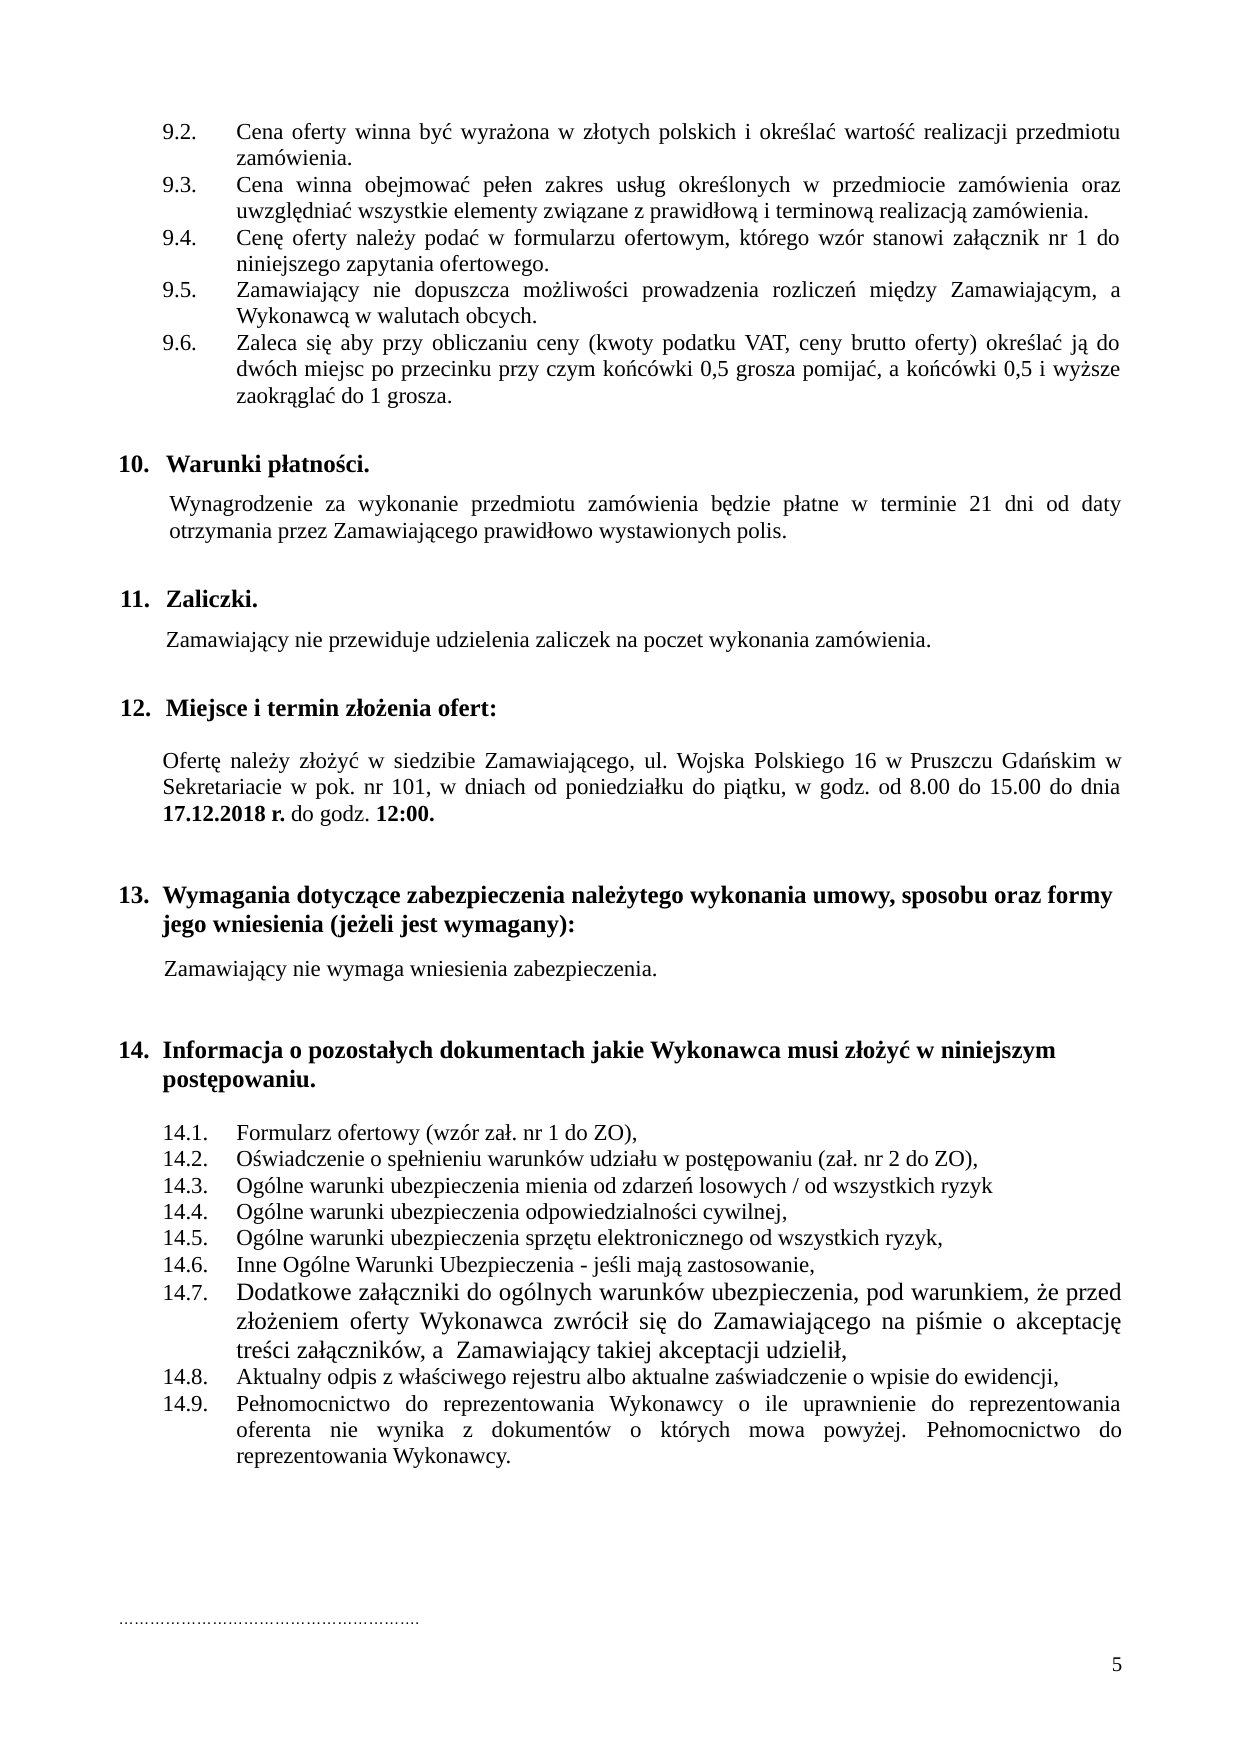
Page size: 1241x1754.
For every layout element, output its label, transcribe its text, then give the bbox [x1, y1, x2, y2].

list Oświadczenie o spełnieniu warunków udziału w postępowaniu (zał. nr 2 do ZO), [162, 1145, 1122, 1172]
list Cena winna obejmować pełen zakres usług określonych w przedmiocie zamówienia oraz uwzględniać wszystkie elementy związane z prawidłową i terminową realizacją zamówienia. [162, 171, 1122, 223]
list Cenę oferty należy podać w formularzu ofertowym, którego wzór stanowi załącznik nr 1 do niniejszego zapytania ofertowego. [162, 223, 1122, 276]
text Wynagrodzenie za wykonanie przedmiotu zamówienia będzie płatne w terminie 21 dni od daty otrzymania przez Zamawiającego prawidłowo wystawionych polis. [169, 491, 1122, 543]
list Cena oferty winna być wyrażona w złotych polskich i określać wartość realizacji przedmiotu zamówienia. [162, 118, 1122, 171]
text 13. Wymagania dotyczące zabezpieczenia należytego wykonania umowy, sposobu oraz formy jego wniesienia (jeżeli jest wymagany): [118, 880, 1122, 937]
list Zaleca się aby przy obliczaniu ceny (kwoty podatku VAT, ceny brutto oferty) określać ją do dwóch miejsc po przecinku przy czym końcówki 0,5 grosza pomijać, a końcówki 0,5 i wyższe zaokrąglać do 1 grosza. [162, 329, 1122, 408]
list Pełnomocnictwo do reprezentowania Wykonawcy o ile uprawnienie do reprezentowania oferenta nie wynika z dokumentów o których mowa powyżej. Pełnomocnictwo do reprezentowania Wykonawcy. [162, 1390, 1122, 1469]
text Zamawiający nie wymaga wniesienia zabezpieczenia. [164, 955, 1122, 981]
list Zamawiający nie dopuszcza możliwości prowadzenia rozliczeń między Zamawiającym, a Wykonawcą w walutach obcych. [162, 276, 1122, 329]
list Ogólne warunki ubezpieczenia mienia od zdarzeń losowych / od wszystkich ryzyk [162, 1172, 1122, 1198]
text 14. Informacja o pozostałych dokumentach jakie Wykonawca musi złożyć w niniejszym postępowaniu. [118, 1035, 1122, 1093]
text 12. Miejsce i termin złożenia ofert: [120, 693, 1122, 722]
text 10. Warunki płatności. [118, 449, 1122, 478]
list Ogólne warunki ubezpieczenia odpowiedzialności cywilnej, [162, 1198, 1122, 1224]
list Formularz ofertowy (wzór zał. nr 1 do ZO), [162, 1119, 1122, 1145]
list Inne Ogólne Warunki Ubezpieczenia - jeśli mają zastosowanie, [162, 1251, 1122, 1277]
text 11. Zaliczki. [120, 584, 1122, 613]
list Ogólne warunki ubezpieczenia sprzętu elektronicznego od wszystkich ryzyk, [162, 1224, 1122, 1251]
list Aktualny odpis z właściwego rejestru albo aktualne zaświadczenie o wpisie do ewidencji, [162, 1363, 1122, 1390]
text Ofertę należy złożyć w siedzibie Zamawiającego, ul. Wojska Polskiego 16 w Pruszczu Gdańskim w Sekretariacie w pok. nr 101, w dniach od poniedziałku do piątku, w godz. od 8.00 do 15.00 do dnia 17.12.2018 r. do godz. 12:00. [118, 747, 1122, 826]
text Zamawiający nie przewiduje udzielenia zaliczek na poczet wykonania zamówienia. [166, 626, 1122, 652]
text …………………………………………………. [118, 1603, 1122, 1628]
list Dodatkowe załączniki do ogólnych warunków ubezpieczenia, pod warunkiem, że przed złożeniem oferty Wykonawca zwrócił się do Zamawiającego na piśmie o akceptację treści załączników, a Zamawiający takiej akceptacji udzielił, [162, 1277, 1122, 1363]
